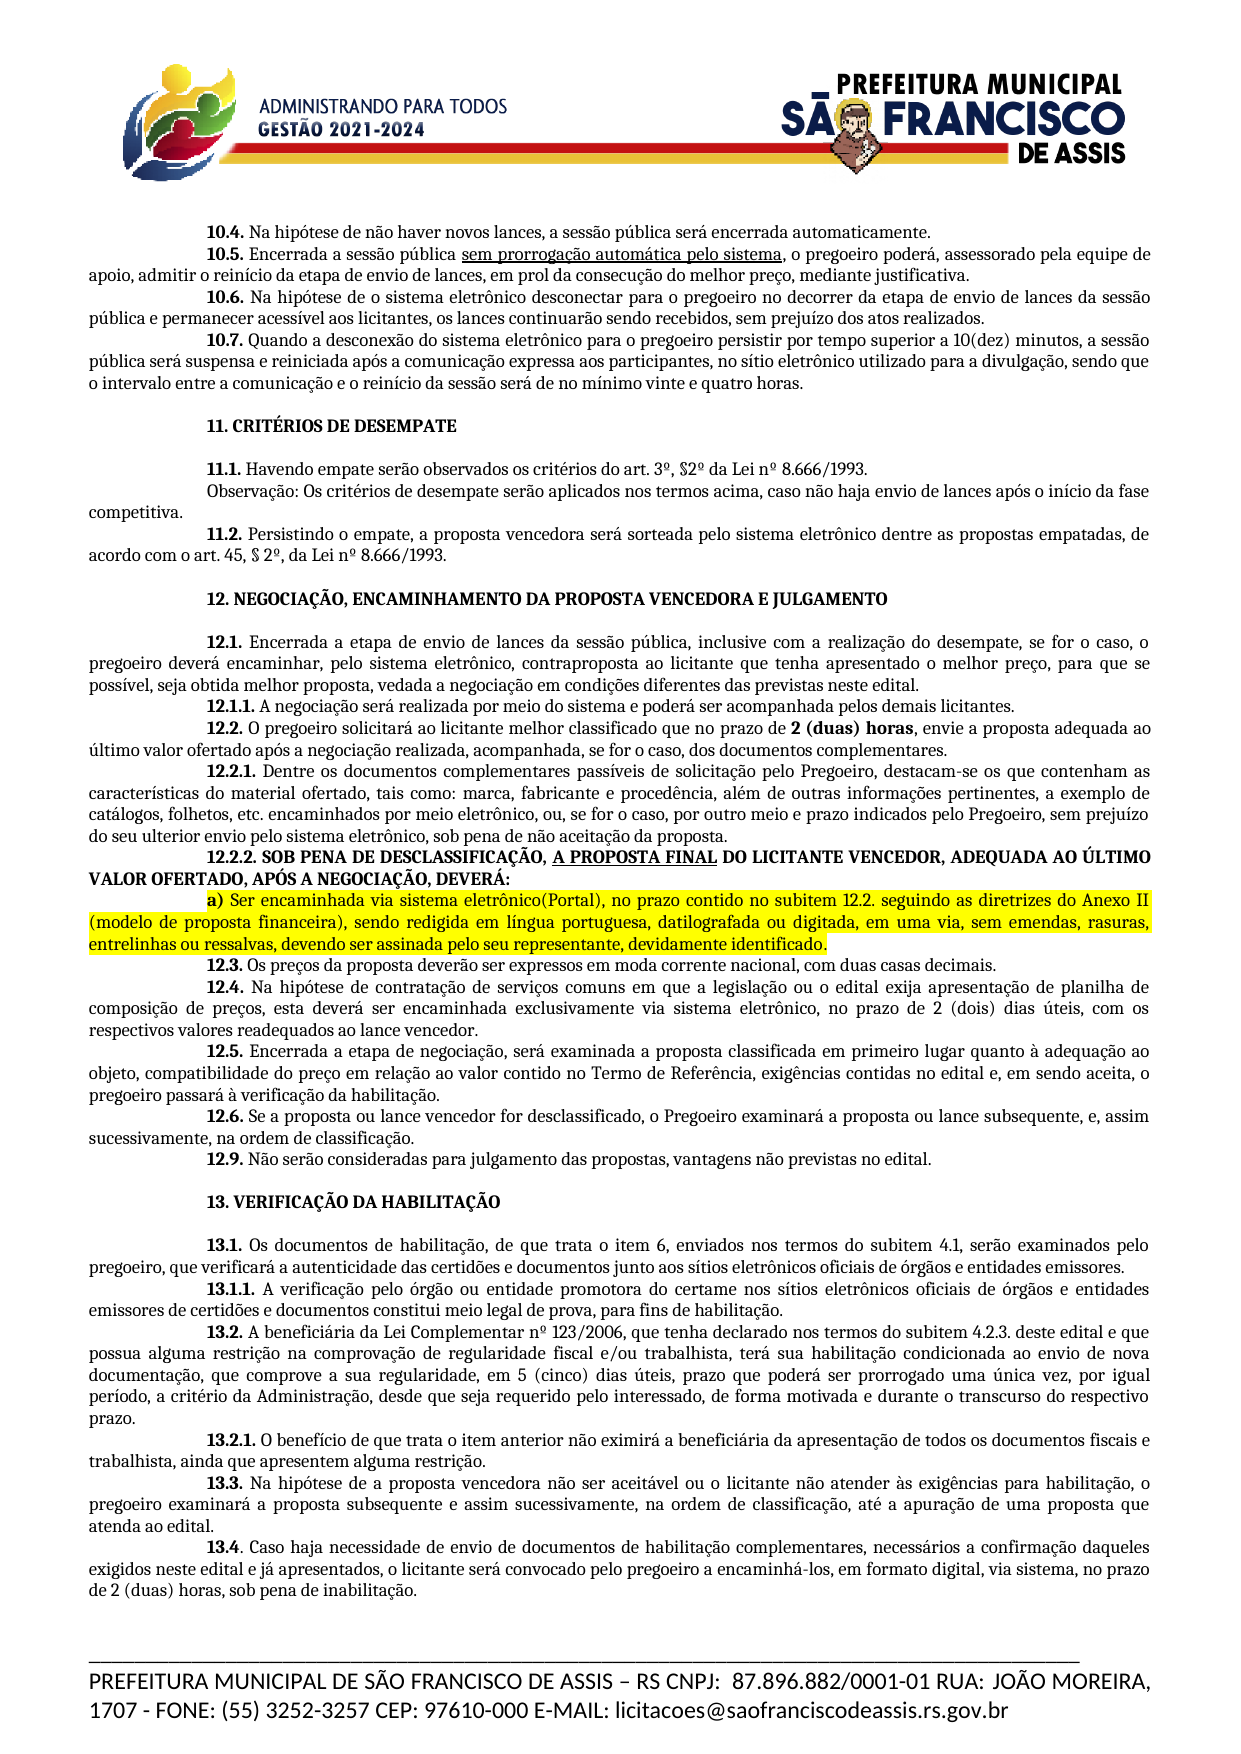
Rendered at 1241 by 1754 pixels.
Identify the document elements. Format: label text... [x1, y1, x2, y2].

text 12.3. Os preços da proposta deverão ser expressos em moda corrente nacional, com duas casas decimais. [89, 955, 1152, 976]
text 13.3. Na hipótese de a proposta vencedora não ser aceitável ou o licitante não atender às exigências para habilitação, o pregoeiro examinará a proposta subsequente e assim sucessivamente, na ordem de classificação, até a apuração de uma proposta que atenda ao edital. [89, 1472, 1152, 1537]
text 10.4. Na hipótese de não haver novos lances, a sessão pública será encerrada automaticamente. [89, 222, 1152, 243]
text 11.1. Havendo empate serão observados os critérios do art. 3º, §2º da Lei nº 8.666/1993. [89, 459, 1152, 480]
text 12.5. Encerrada a etapa de negociação, será examinada a proposta classificada em primeiro lugar quanto à adequação ao objeto, compatibilidade do preço em relação ao valor contido no Termo de Referência, exigências contidas no edital e, em sendo aceita, o pregoeiro passará à verificação da habilitação. [89, 1041, 1152, 1106]
text 11. CRITÉRIOS DE DESEMPATE [89, 416, 1152, 437]
text 12.2.1. Dentre os documentos complementares passíveis de solicitação pelo Pregoeiro, destacam-se os que contenham as características do material ofertado, tais como: marca, fabricante e procedência, além de outras informações pertinentes, a exemplo de catálogos, folhetos, etc. encaminhados por meio eletrônico, ou, se for o caso, por outro meio e prazo indicados pelo Pregoeiro, sem prejuízo do seu ulterior envio pelo sistema eletrônico, sob pena de não aceitação da proposta. [89, 761, 1152, 847]
text 12.2. O pregoeiro solicitará ao licitante melhor classificado que no prazo de 2 (duas) horas, envie a proposta adequada ao último valor ofertado após a negociação realizada, acompanhada, se for o caso, dos documentos complementares. [89, 717, 1152, 761]
text 12.6. Se a proposta ou lance vencedor for desclassificado, o Pregoeiro examinará a proposta ou lance subsequente, e, assim sucessivamente, na ordem de classificação. [89, 1106, 1152, 1149]
text 12. NEGOCIAÇÃO, ENCAMINHAMENTO DA PROPOSTA VENCEDORA E JULGAMENTO [89, 588, 1152, 610]
text 10.7. Quando a desconexão do sistema eletrônico para o pregoeiro persistir por tempo superior a 10(dez) minutos, a sessão pública será suspensa e reiniciada após a comunicação expressa aos participantes, no sítio eletrônico utilizado para a divulgação, sendo que o intervalo entre a comunicação e o reinício da sessão será de no mínimo vinte e quatro horas. [89, 329, 1152, 394]
text 12.4. Na hipótese de contratação de serviços comuns em que a legislação ou o edital exija apresentação de planilha de composição de preços, esta deverá ser encaminhada exclusivamente via sistema eletrônico, no prazo de 2 (dois) dias úteis, com os respectivos valores readequados ao lance vencedor. [89, 976, 1152, 1041]
text 13.1. Os documentos de habilitação, de que trata o item 6, enviados nos termos do subitem 4.1, serão examinados pelo pregoeiro, que verificará a autenticidade das certidões e documentos junto aos sítios eletrônicos oficiais de órgãos e entidades emissores. [89, 1235, 1152, 1278]
text a) Ser encaminhada via sistema eletrônico(Portal), no prazo contido no subitem 12.2. seguindo as diretrizes do Anexo II (modelo de proposta financeira), sendo redigida em língua portuguesa, datilografada ou digitada, em uma via, sem emendas, rasuras, entrelinhas ou ressalvas, devendo ser assinada pelo seu representante, devidamente identificado. [89, 890, 1152, 955]
text 10.5. Encerrada a sessão pública sem prorrogação automática pelo sistema, o pregoeiro poderá, assessorado pela equipe de apoio, admitir o reinício da etapa de envio de lances, em prol da consecução do melhor preço, mediante justificativa. [89, 243, 1152, 286]
text 13.1.1. A verificação pelo órgão ou entidade promotora do certame nos sítios eletrônicos oficiais de órgãos e entidades emissores de certidões e documentos constitui meio legal de prova, para fins de habilitação. [89, 1278, 1152, 1321]
text 10.6. Na hipótese de o sistema eletrônico desconectar para o pregoeiro no decorrer da etapa de envio de lances da sessão pública e permanecer acessível aos licitantes, os lances continuarão sendo recebidos, sem prejuízo dos atos realizados. [89, 286, 1152, 329]
text 11.2. Persistindo o empate, a proposta vencedora será sorteada pelo sistema eletrônico dentre as propostas empatadas, de acordo com o art. 45, § 2º, da Lei nº 8.666/1993. [89, 523, 1152, 567]
text 12.1. Encerrada a etapa de envio de lances da sessão pública, inclusive com a realização do desempate, se for o caso, o pregoeiro deverá encaminhar, pelo sistema eletrônico, contraproposta ao licitante que tenha apresentado o melhor preço, para que se possível, seja obtida melhor proposta, vedada a negociação em condições diferentes das previstas neste edital. [89, 631, 1152, 696]
text 12.9. Não serão consideradas para julgamento das propostas, vantagens não previstas no edital. [89, 1149, 1152, 1170]
text 12.2.2. SOB PENA DE DESCLASSIFICAÇÃO, A PROPOSTA FINAL DO LICITANTE VENCEDOR, ADEQUADA AO ÚLTIMO VALOR OFERTADO, APÓS A NEGOCIAÇÃO, DEVERÁ: [89, 847, 1152, 890]
text 13.2. A beneficiária da Lei Complementar nº 123/2006, que tenha declarado nos termos do subitem 4.2.3. deste edital e que possua alguma restrição na comprovação de regularidade fiscal e/ou trabalhista, terá sua habilitação condicionada ao envio de nova documentação, que comprove a sua regularidade, em 5 (cinco) dias úteis, prazo que poderá ser prorrogado uma única vez, por igual período, a critério da Administração, desde que seja requerido pelo interessado, de forma motivada e durante o transcurso do respectivo prazo. [89, 1321, 1152, 1429]
text 13.4. Caso haja necessidade de envio de documentos de habilitação complementares, necessários a confirmação daqueles exigidos neste edital e já apresentados, o licitante será convocado pelo pregoeiro a encaminhá-los, em formato digital, via sistema, no prazo de 2 (duas) horas, sob pena de inabilitação. [89, 1537, 1152, 1602]
text Observação: Os critérios de desempate serão aplicados nos termos acima, caso não haja envio de lances após o início da fase competitiva. [89, 480, 1152, 523]
text 13. VERIFICAÇÃO DA HABILITAÇÃO [89, 1192, 1152, 1213]
text 12.1.1. A negociação será realizada por meio do sistema e poderá ser acompanhada pelos demais licitantes. [89, 696, 1152, 717]
text 13.2.1. O benefício de que trata o item anterior não eximirá a beneficiária da apresentação de todos os documentos fiscais e trabalhista, ainda que apresentem alguma restrição. [89, 1429, 1152, 1472]
